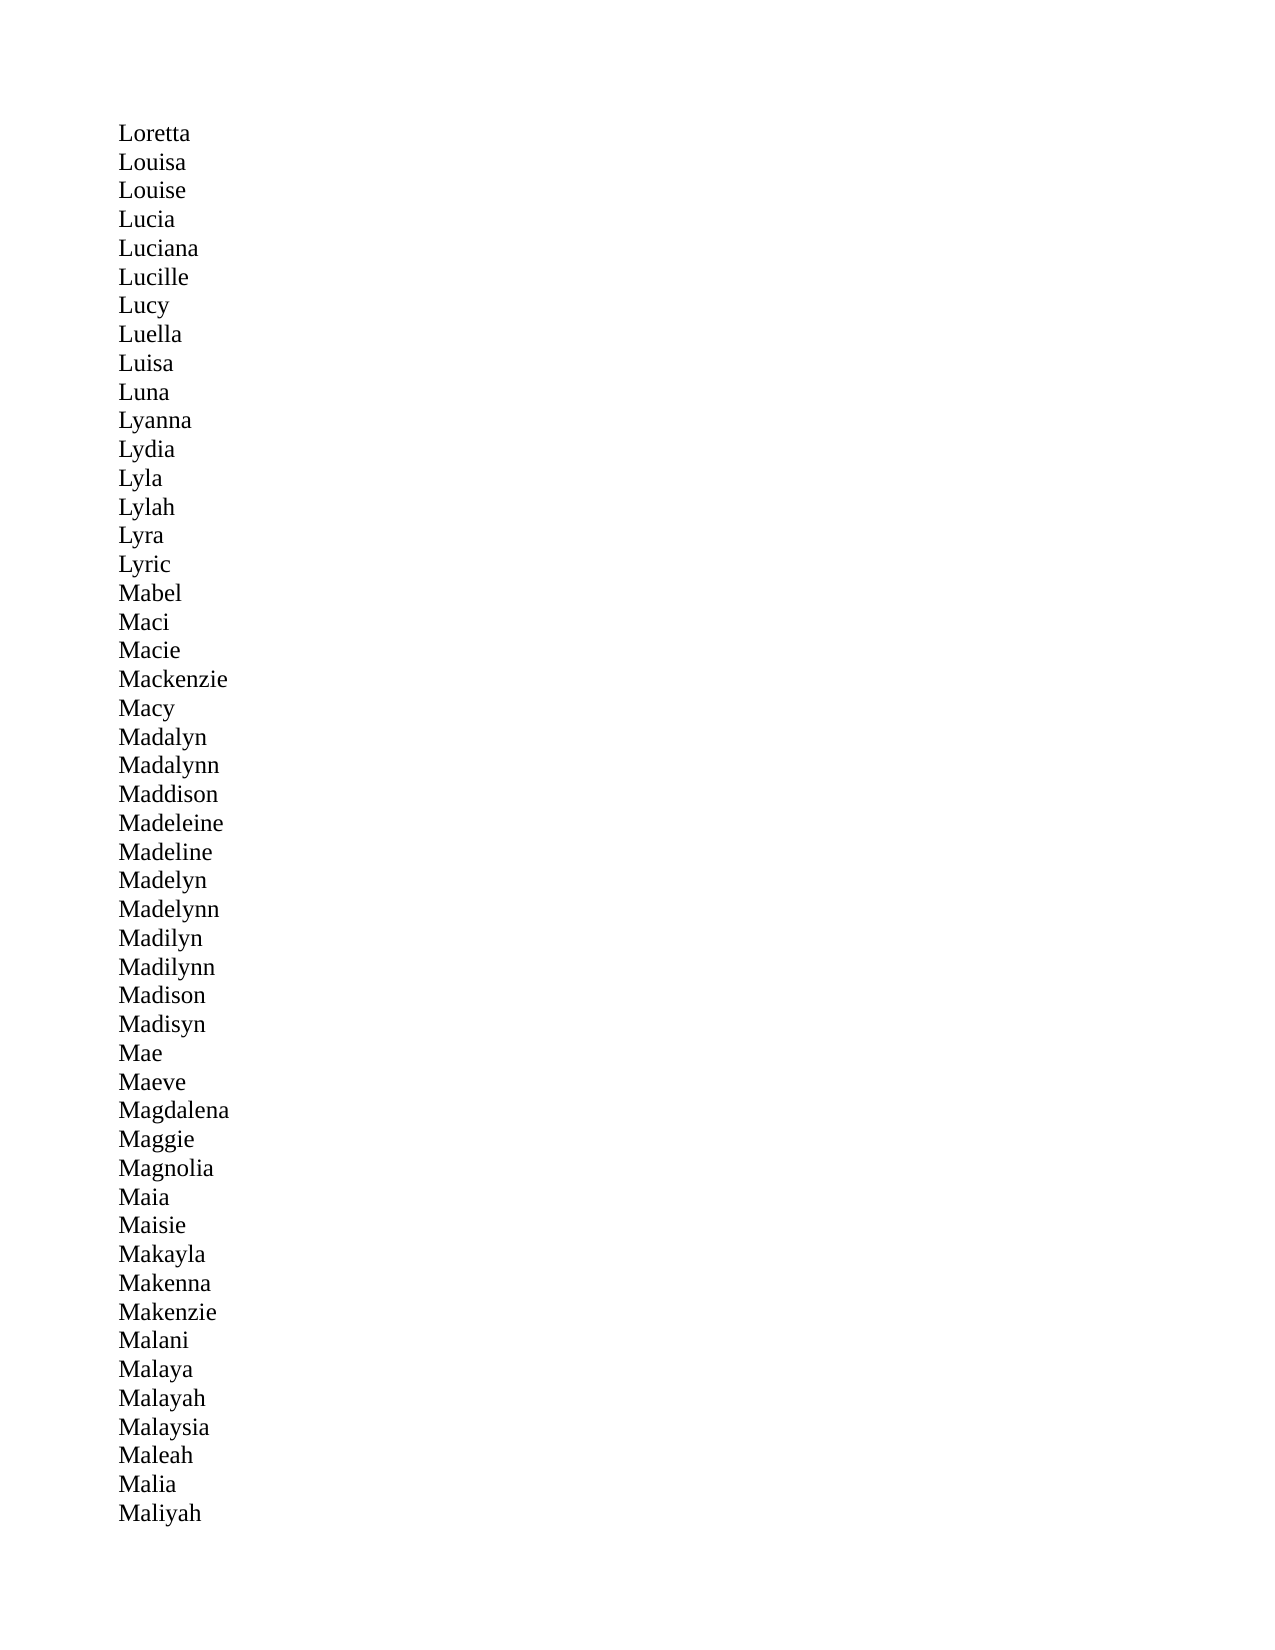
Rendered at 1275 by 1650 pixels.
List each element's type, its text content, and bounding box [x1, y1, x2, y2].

text Madelynn [118, 894, 1157, 923]
text Magdalena [118, 1096, 1157, 1124]
text Malayah [118, 1383, 1157, 1412]
text Luisa [118, 348, 1157, 377]
text Maci [118, 607, 1157, 636]
text Lucy [118, 291, 1157, 319]
text Malani [118, 1326, 1157, 1354]
text Madeline [118, 837, 1157, 866]
text Maisie [118, 1211, 1157, 1239]
text Malaya [118, 1354, 1157, 1383]
text Louisa [118, 147, 1157, 176]
text Mae [118, 1038, 1157, 1067]
text Macy [118, 693, 1157, 722]
text Macie [118, 636, 1157, 664]
text Makayla [118, 1239, 1157, 1268]
text Lyanna [118, 406, 1157, 434]
text Luella [118, 319, 1157, 348]
text Madilyn [118, 923, 1157, 952]
text Makenna [118, 1268, 1157, 1297]
text Loretta [118, 118, 1157, 147]
text Lylah [118, 492, 1157, 521]
text Maliyah [118, 1498, 1157, 1527]
text Maleah [118, 1441, 1157, 1469]
text Lydia [118, 434, 1157, 463]
text Malaysia [118, 1412, 1157, 1441]
text Maggie [118, 1124, 1157, 1153]
text Makenzie [118, 1297, 1157, 1326]
text Luciana [118, 233, 1157, 262]
text Madelyn [118, 866, 1157, 894]
text Lyric [118, 549, 1157, 578]
text Madalyn [118, 722, 1157, 751]
text Maia [118, 1182, 1157, 1211]
text Madalynn [118, 751, 1157, 779]
text Mabel [118, 578, 1157, 607]
text Magnolia [118, 1153, 1157, 1182]
text Madisyn [118, 1009, 1157, 1038]
text Madeleine [118, 808, 1157, 837]
text Mackenzie [118, 664, 1157, 693]
text Maddison [118, 779, 1157, 808]
text Louise [118, 176, 1157, 204]
text Luna [118, 377, 1157, 406]
text Lyla [118, 463, 1157, 492]
text Malia [118, 1469, 1157, 1498]
text Madison [118, 981, 1157, 1009]
text Lucia [118, 204, 1157, 233]
text Lyra [118, 521, 1157, 549]
text Madilynn [118, 952, 1157, 981]
text Lucille [118, 262, 1157, 291]
text Maeve [118, 1067, 1157, 1096]
